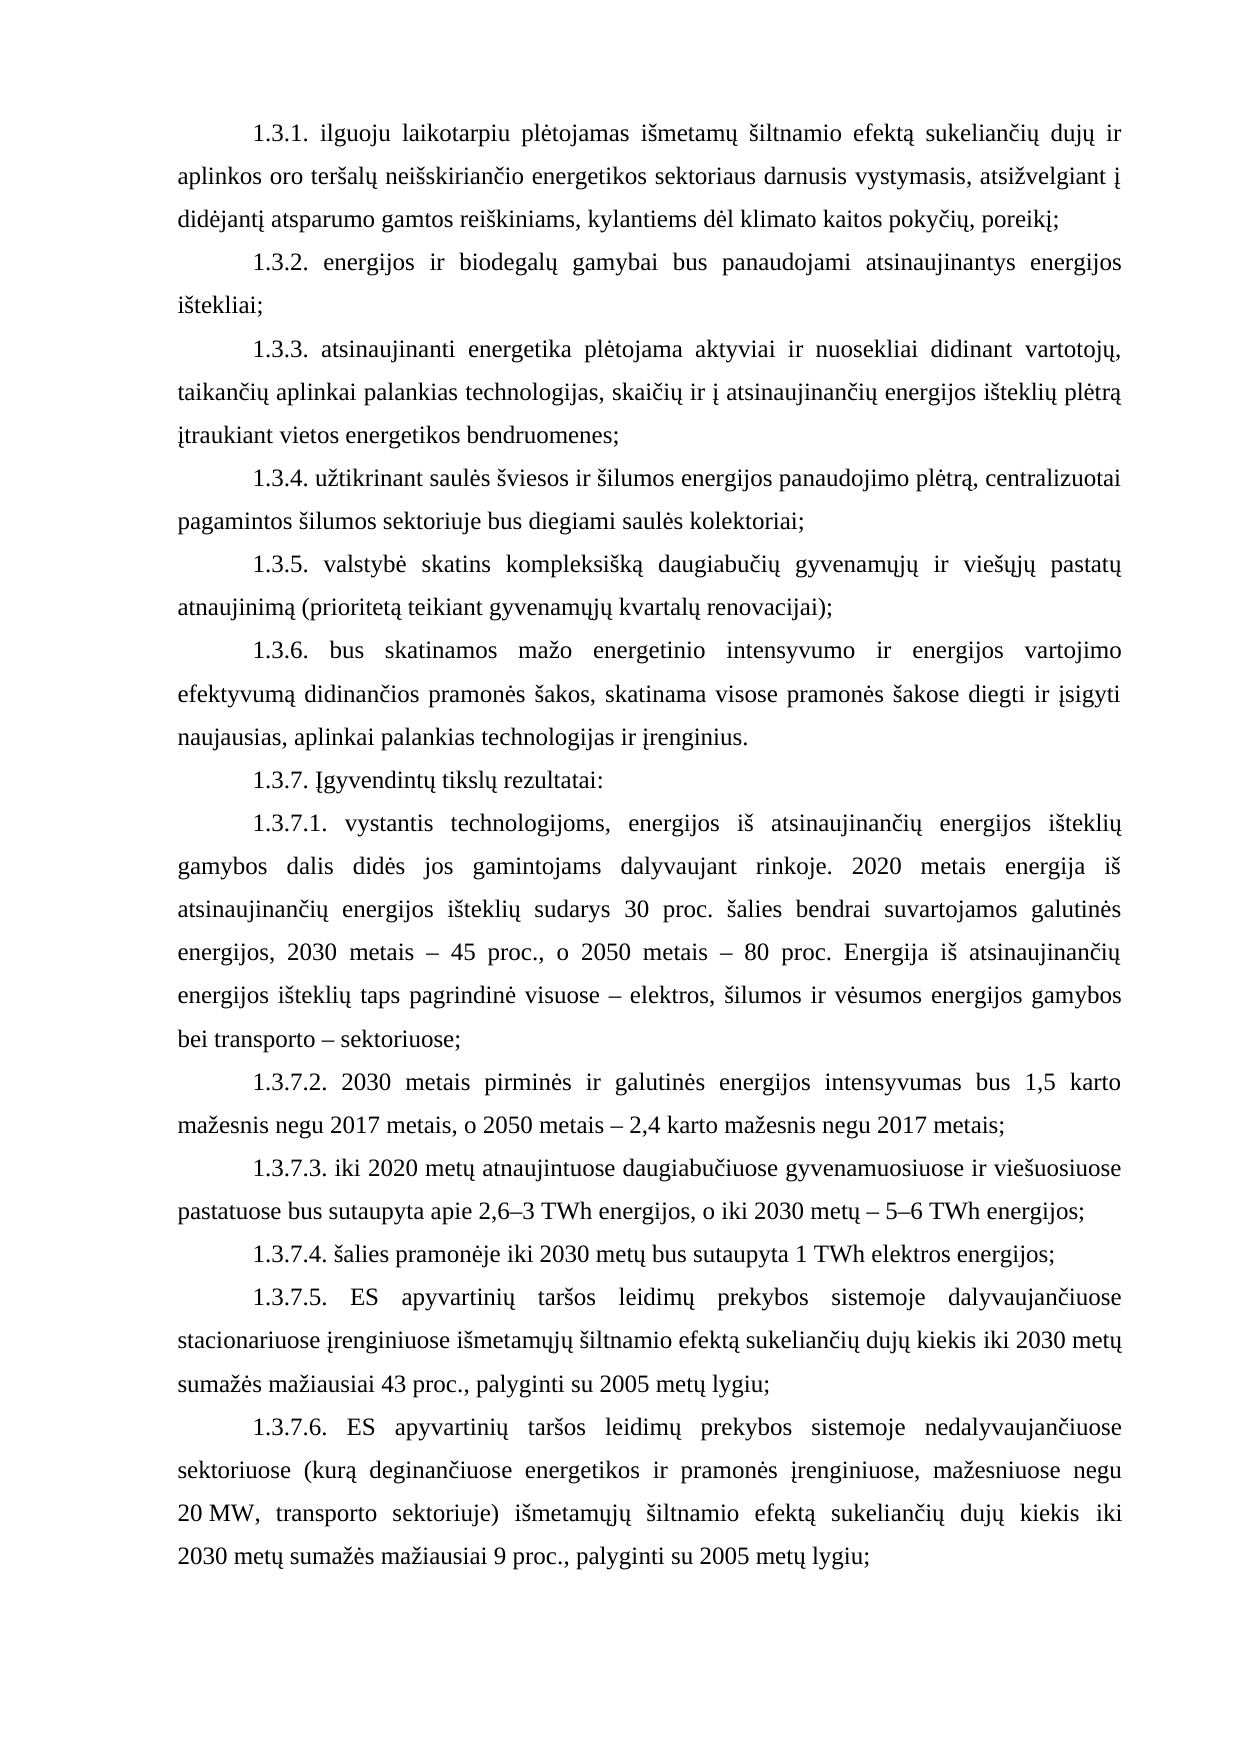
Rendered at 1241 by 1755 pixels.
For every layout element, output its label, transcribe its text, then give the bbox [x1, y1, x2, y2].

text 1.3.1. ilguoju laikotarpiu plėtojamas išmetamų šiltnamio efektą sukeliančių dujų ir aplinkos oro teršalų neišskiriančio energetikos sektoriaus darnusis vystymasis, atsižvelgiant į didėjantį atsparumo gamtos reiškiniams, kylantiems dėl klimato kaitos pokyčių, poreikį; [177, 118, 1122, 233]
text 1.3.3. atsinaujinanti energetika plėtojama aktyviai ir nuosekliai didinant vartotojų, taikančių aplinkai palankias technologijas, skaičių ir į atsinaujinančių energijos išteklių plėtrą įtraukiant vietos energetikos bendruomenes; [177, 334, 1122, 449]
text 1.3.7.6. ES apyvartinių taršos leidimų prekybos sistemoje nedalyvaujančiuose sektoriuose (kurą deginančiuose energetikos ir pramonės įrenginiuose, mažesniuose negu 20 MW, transporto sektoriuje) išmetamųjų šiltnamio efektą sukeliančių dujų kiekis iki 2030 metų sumažės mažiausiai 9 proc., palyginti su 2005 metų lygiu; [177, 1412, 1122, 1570]
text 1.3.7.3. iki 2020 metų atnaujintuose daugiabučiuose gyvenamuosiuose ir viešuosiuose pastatuose bus sutaupyta apie 2,6–3 TWh energijos, o iki 2030 metų – 5–6 TWh energijos; [177, 1153, 1122, 1225]
text 1.3.2. energijos ir biodegalų gamybai bus panaudojami atsinaujinantys energijos ištekliai; [177, 247, 1122, 319]
text 1.3.5. valstybė skatins kompleksišką daugiabučių gyvenamųjų ir viešųjų pastatų atnaujinimą (prioritetą teikiant gyvenamųjų kvartalų renovacijai); [177, 549, 1122, 621]
text 1.3.7.1. vystantis technologijoms, energijos iš atsinaujinančių energijos išteklių gamybos dalis didės jos gamintojams dalyvaujant rinkoje. 2020 metais energija iš atsinaujinančių energijos išteklių sudarys 30 proc. šalies bendrai suvartojamos galutinės energijos, 2030 metais – 45 proc., o 2050 metais – 80 proc. Energija iš atsinaujinančių energijos išteklių taps pagrindinė visuose – elektros, šilumos ir vėsumos energijos gamybos bei transporto – sektoriuose; [177, 808, 1122, 1052]
text 1.3.6. bus skatinamos mažo energetinio intensyvumo ir energijos vartojimo efektyvumą didinančios pramonės šakos, skatinama visose pramonės šakose diegti ir įsigyti naujausias, aplinkai palankias technologijas ir įrenginius. [177, 636, 1122, 751]
text 1.3.7.2. 2030 metais pirminės ir galutinės energijos intensyvumas bus 1,5 karto mažesnis negu 2017 metais, o 2050 metais – 2,4 karto mažesnis negu 2017 metais; [177, 1067, 1122, 1139]
text 1.3.4. užtikrinant saulės šviesos ir šilumos energijos panaudojimo plėtrą, centralizuotai pagamintos šilumos sektoriuje bus diegiami saulės kolektoriai; [177, 463, 1122, 535]
text 1.3.7.5. ES apyvartinių taršos leidimų prekybos sistemoje dalyvaujančiuose stacionariuose įrenginiuose išmetamųjų šiltnamio efektą sukeliančių dujų kiekis iki 2030 metų sumažės mažiausiai 43 proc., palyginti su 2005 metų lygiu; [177, 1282, 1122, 1397]
text 1.3.7.4. šalies pramonėje iki 2030 metų bus sutaupyta 1 TWh elektros energijos; [177, 1239, 1122, 1268]
text 1.3.7. Įgyvendintų tikslų rezultatai: [177, 765, 1122, 794]
